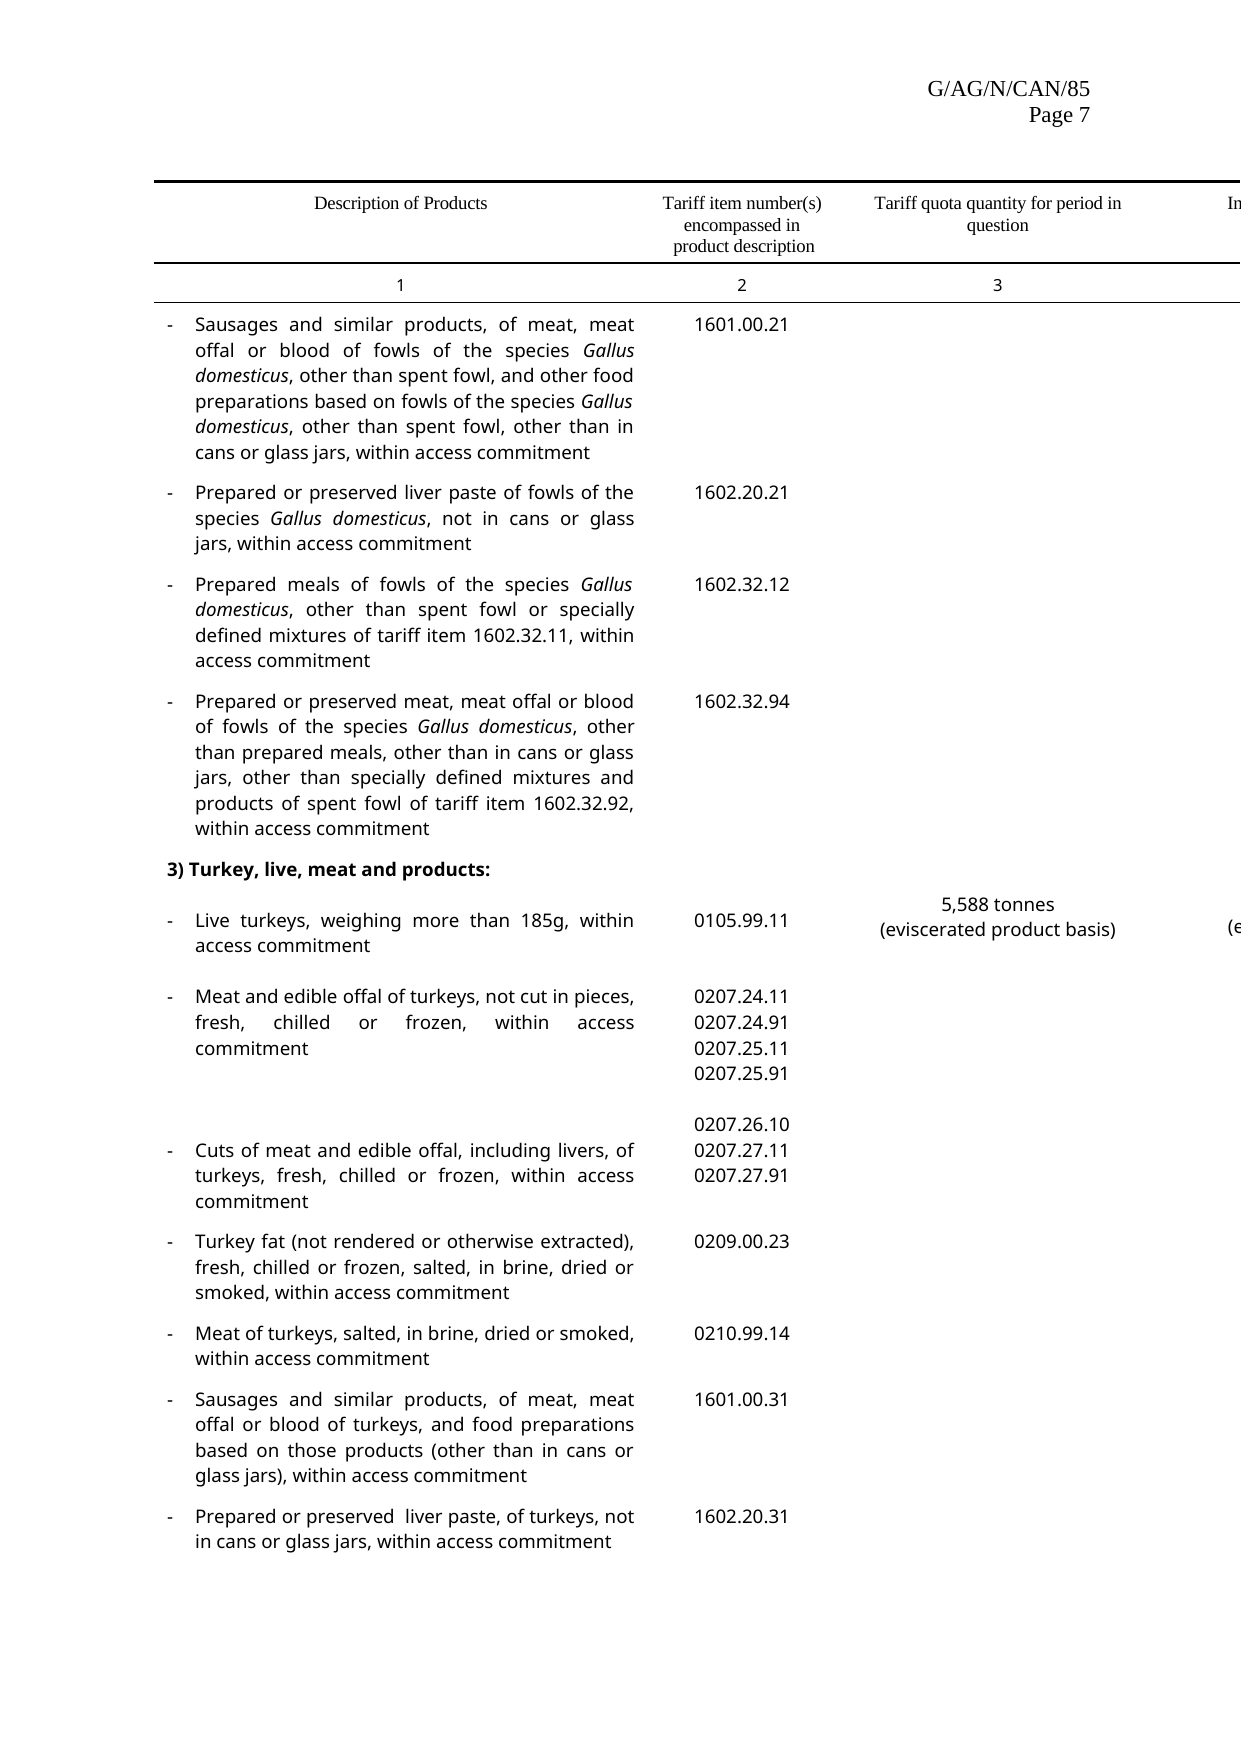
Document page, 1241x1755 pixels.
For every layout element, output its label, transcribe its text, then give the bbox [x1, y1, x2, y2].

table_cell [1159, 470, 1240, 562]
table_header In-quota imports during period1 [1159, 183, 1240, 262]
table_cell [1159, 1219, 1240, 1311]
table_cell [837, 679, 1159, 847]
table_cell [837, 470, 1159, 562]
table_cell 5,557.6 tonnes (eviscerated product basis) [1159, 847, 1240, 1219]
table_cell 1 [154, 264, 647, 302]
table_cell 1602.32.94 [647, 679, 837, 847]
table_cell 0209.00.23 [647, 1219, 837, 1311]
table_cell - Prepared or preserved liver paste of fowls of the species Gallus domesticus, not in cans or glass jars, within access commitment [154, 470, 647, 562]
table_cell [1159, 562, 1240, 679]
table_cell - Sausages and similar products, of meat, meat offal or blood of turkeys, and food preparations based on those products (other than in cans or glass jars), within access commitment [154, 1377, 647, 1494]
table_cell 1602.20.21 [647, 470, 837, 562]
table_header Tariff quota quantity for period in question [837, 183, 1159, 262]
table_cell [1159, 679, 1240, 847]
table_cell 0105.99.11 0207.24.11 0207.24.91 0207.25.11 0207.25.91 0207.26.10 0207.27.11 0207.27.91 [647, 847, 837, 1219]
table_cell - Sausages and similar products, of meat, meat offal or blood of fowls of the species Gallus domesticus, other than spent fowl, and other food preparations based on fowls of the species Gallus domesticus, other than spent fowl, other than in cans or glass jars, within access commitment [154, 303, 647, 470]
table_cell 1601.00.21 [647, 303, 837, 470]
table_cell 1602.32.12 [647, 562, 837, 679]
table_cell - Meat of turkeys, salted, in brine, dried or smoked, within access commitment [154, 1311, 647, 1377]
table_cell [837, 562, 1159, 679]
table_cell [837, 1219, 1159, 1311]
table_cell - Prepared meals of fowls of the species Gallus domesticus, other than spent fowl or specially defined mixtures of tariff item 1602.32.11, within access commitment [154, 562, 647, 679]
table_cell [837, 1494, 1159, 1560]
table_cell 5,588 tonnes (eviscerated product basis) [837, 847, 1159, 1219]
table_cell 2 [647, 264, 837, 302]
table_cell - Prepared or preserved liver paste, of turkeys, not in cans or glass jars, within access commitment [154, 1494, 647, 1560]
table_cell 1601.00.31 [647, 1377, 837, 1494]
table_cell [1159, 1494, 1240, 1560]
table_cell [837, 303, 1159, 470]
table_cell 1602.20.31 [647, 1494, 837, 1560]
table_header Tariff item number(s) encompassed in product description [647, 183, 837, 262]
table_cell 4 [1159, 264, 1240, 302]
table_cell - Turkey fat (not rendered or otherwise extracted), fresh, chilled or frozen, salted, in brine, dried or smoked, within access commitment [154, 1219, 647, 1311]
table_cell 3 [837, 264, 1159, 302]
table_cell [1159, 303, 1240, 470]
table_header Description of Products [154, 183, 647, 262]
table_cell [1159, 1311, 1240, 1377]
table_cell 3) Turkey, live, meat and products: - Live turkeys, weighing more than 185g, within access commitment - Meat and edible offal of turkeys, not cut in pieces, fresh, chilled or frozen, within access commitment - Cuts of meat and edible offal, including livers, of turkeys, fresh, chilled or frozen, within access commitment [154, 847, 647, 1219]
table_cell [837, 1377, 1159, 1494]
table_cell 0210.99.14 [647, 1311, 837, 1377]
table_cell [1159, 1377, 1240, 1494]
table_cell - Prepared or preserved meat, meat offal or blood of fowls of the species Gallus domesticus, other than prepared meals, other than in cans or glass jars, other than specially defined mixtures and products of spent fowl of tariff item 1602.32.92, within access commitment [154, 679, 647, 847]
table_cell [837, 1311, 1159, 1377]
